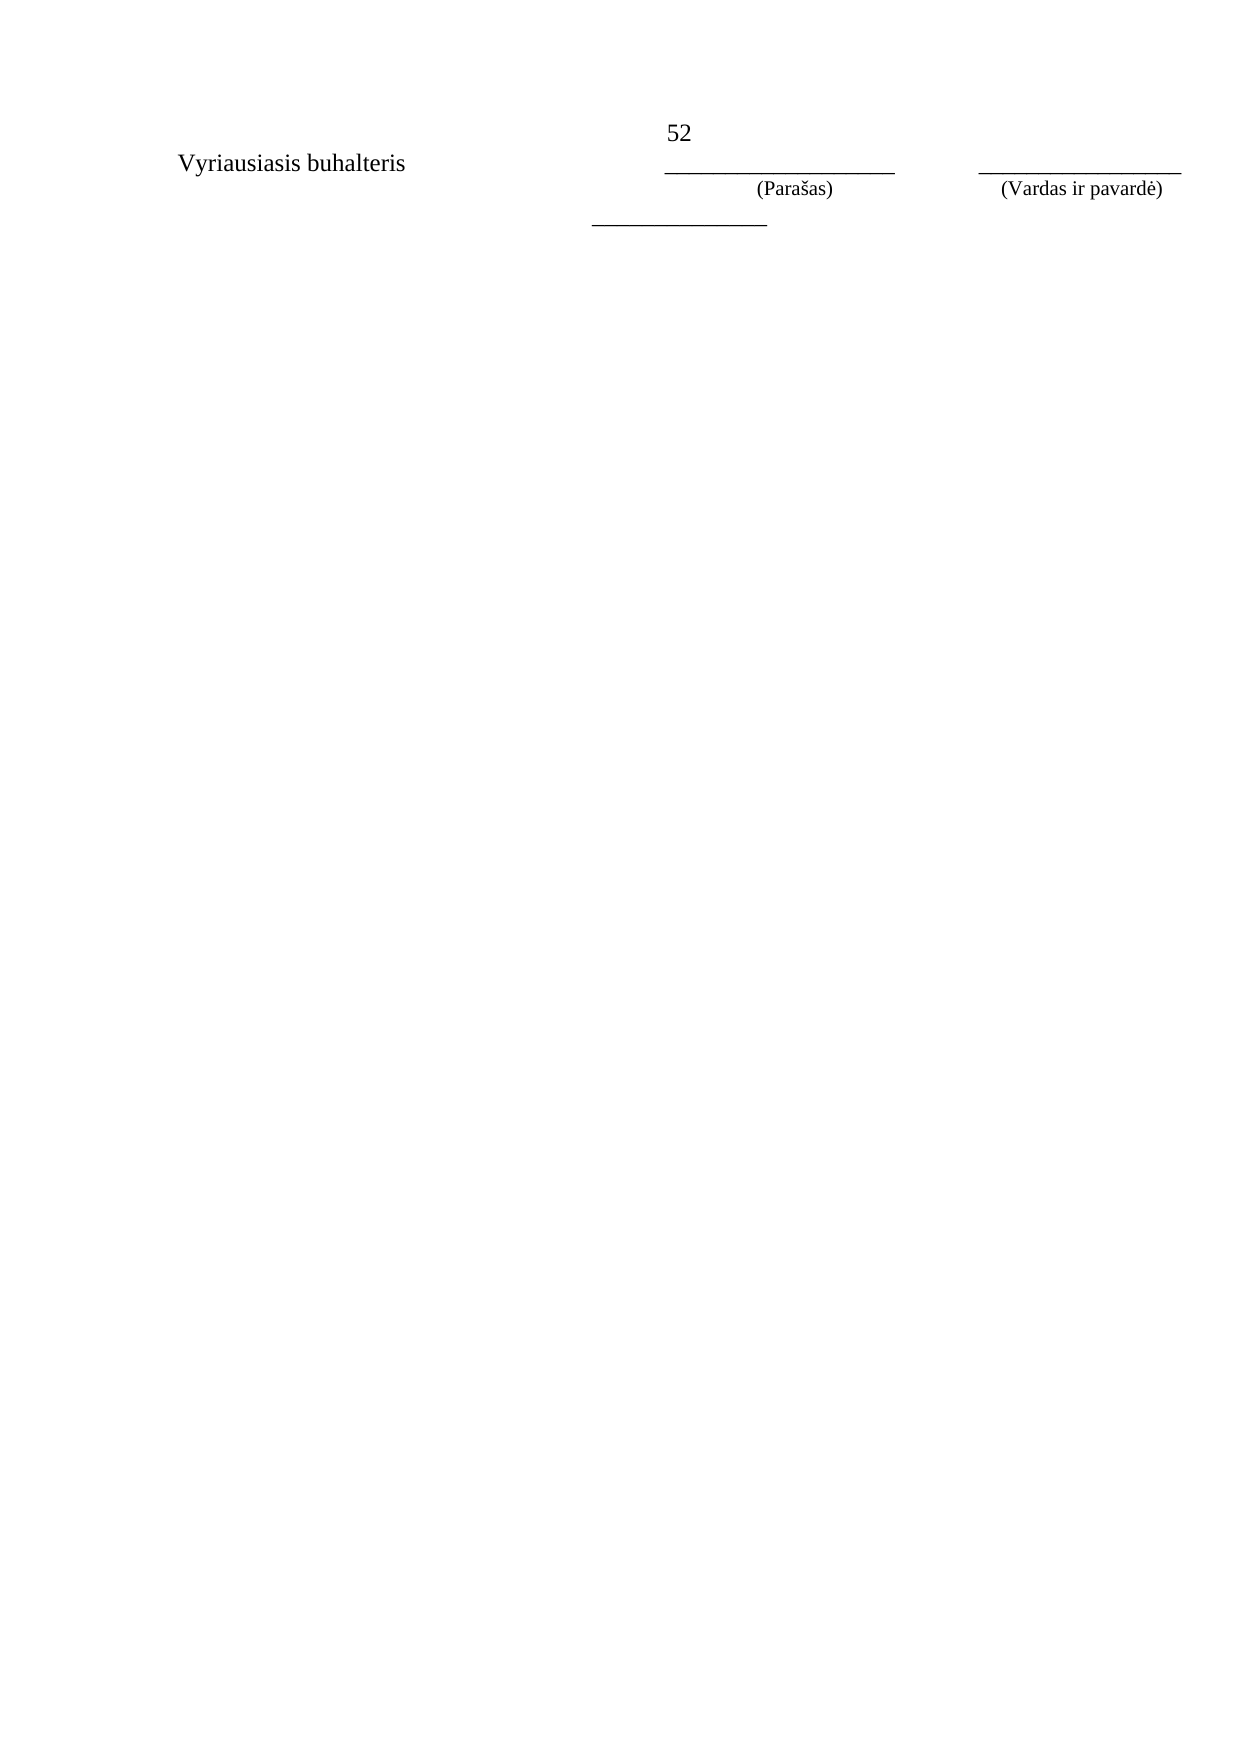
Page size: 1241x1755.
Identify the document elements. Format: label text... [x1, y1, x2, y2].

text Vyriausiasis buhalteris [177, 148, 1181, 176]
text (Parašas) (Vardas ir pavardė) [177, 176, 1181, 200]
text ______________ [177, 200, 1181, 229]
